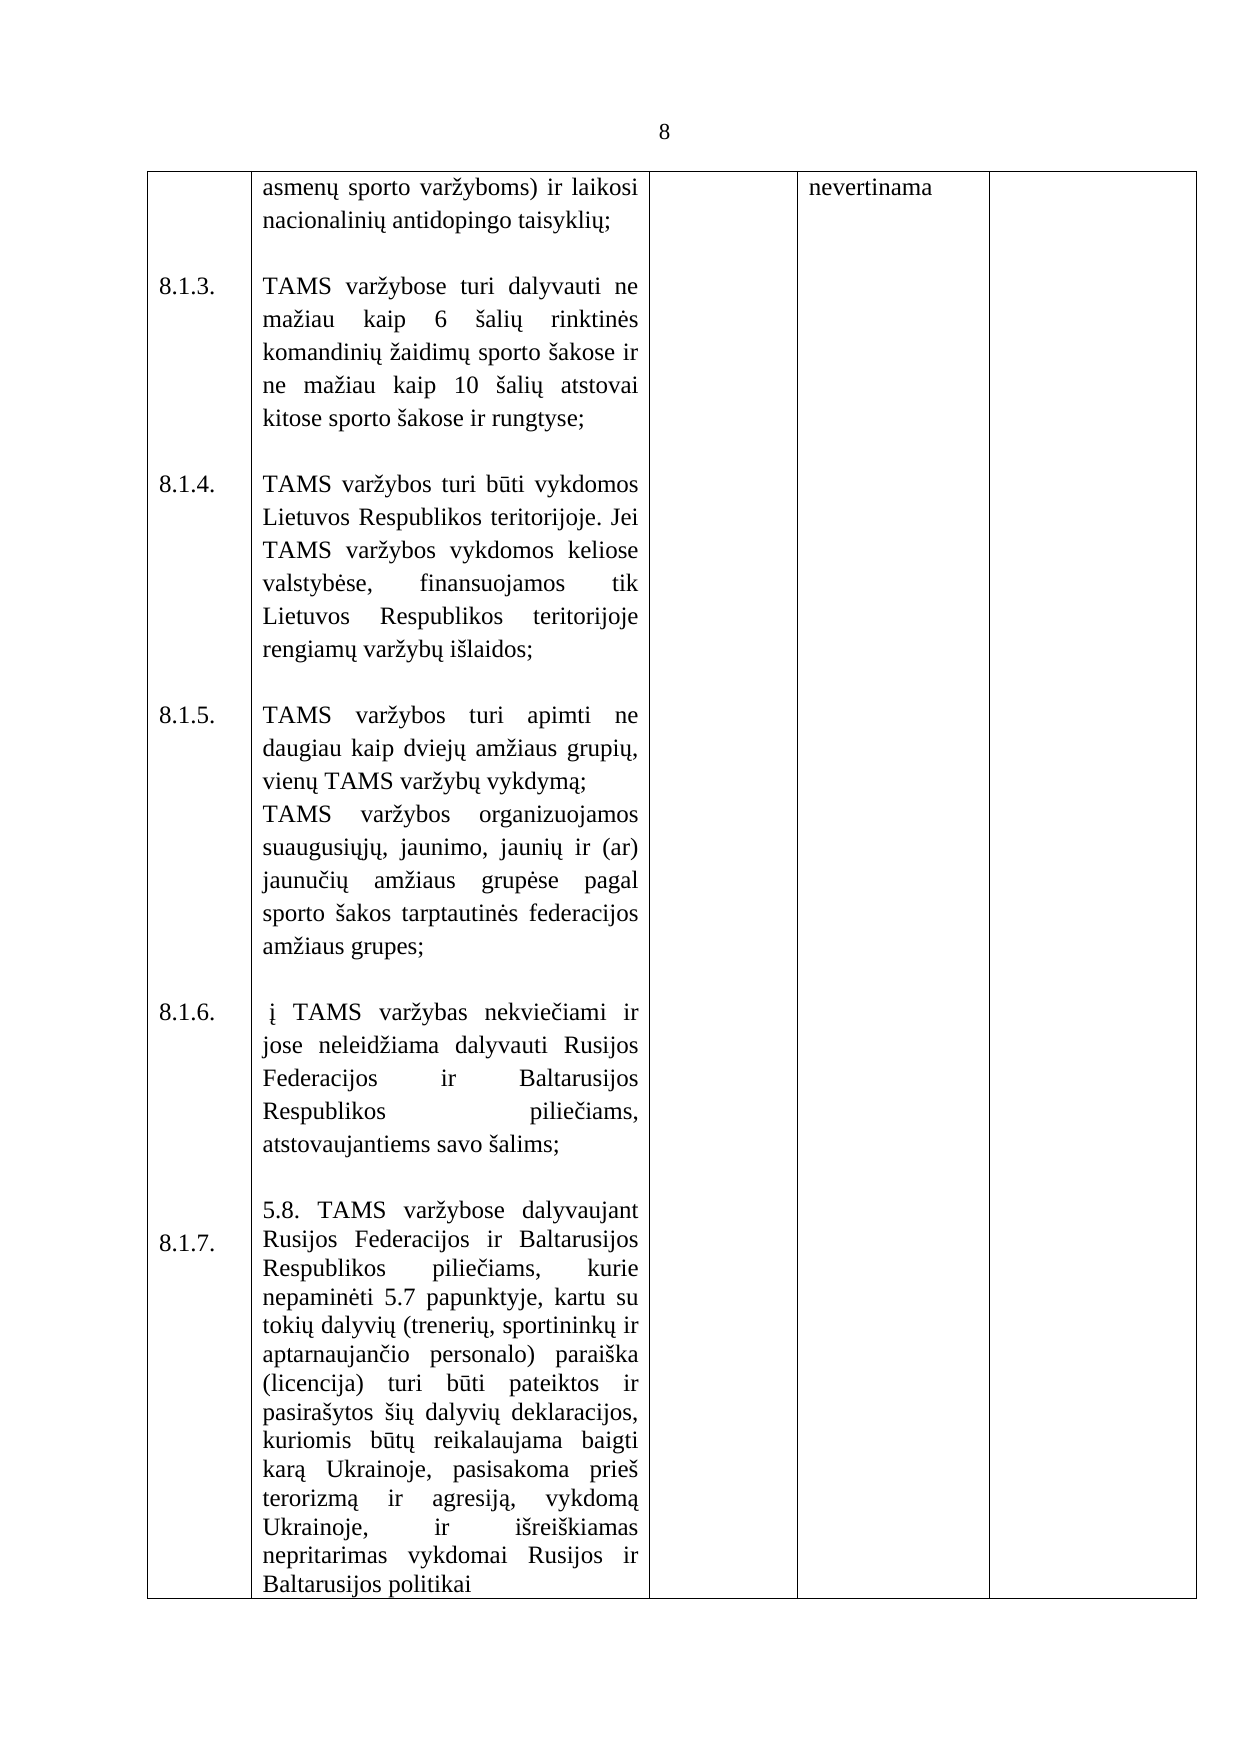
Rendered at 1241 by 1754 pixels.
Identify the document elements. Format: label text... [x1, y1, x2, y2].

table_cell 8.1.3. 8.1.4. 8.1.5. 8.1.6. 8.1.7. [148, 172, 251, 1598]
table_cell [990, 172, 1196, 1598]
table_cell asmenų sporto varžyboms) ir laikosi nacionalinių antidopingo taisyklių; TAMS varžybose turi dalyvauti ne mažiau kaip 6 šalių rinktinės komandinių žaidimų sporto šakose ir ne mažiau kaip 10 šalių atstovai kitose sporto šakose ir rungtyse; TAMS varžybos turi būti vykdomos Lietuvos Respublikos teritorijoje. Jei TAMS varžybos vykdomos keliose valstybėse, finansuojamos tik Lietuvos Respublikos teritorijoje rengiamų varžybų išlaidos; TAMS varžybos turi apimti ne daugiau kaip dviejų amžiaus grupių, vienų TAMS varžybų vykdymą; TAMS varžybos organizuojamos suaugusiųjų, jaunimo, jaunių ir (ar) jaunučių amžiaus grupėse pagal sporto šakos tarptautinės federacijos amžiaus grupes; į TAMS varžybas nekviečiami ir jose neleidžiama dalyvauti Rusijos Federacijos ir Baltarusijos Respublikos piliečiams, atstovaujantiems savo šalims; 5.8. TAMS varžybose dalyvaujant Rusijos Federacijos ir Baltarusijos Respublikos piliečiams, kurie nepaminėti 5.7 papunktyje, kartu su tokių dalyvių (trenerių, sportininkų ir aptarnaujančio personalo) paraiška (licencija) turi būti pateiktos ir pasirašytos šių dalyvių deklaracijos, kuriomis būtų reikalaujama baigti karą Ukrainoje, pasisakoma prieš terorizmą ir agresiją, vykdomą Ukrainoje, ir išreiškiamas nepritarimas vykdomai Rusijos ir Baltarusijos politikai [252, 172, 649, 1598]
table_cell [650, 172, 797, 1598]
table_cell nevertinama [798, 172, 989, 1598]
